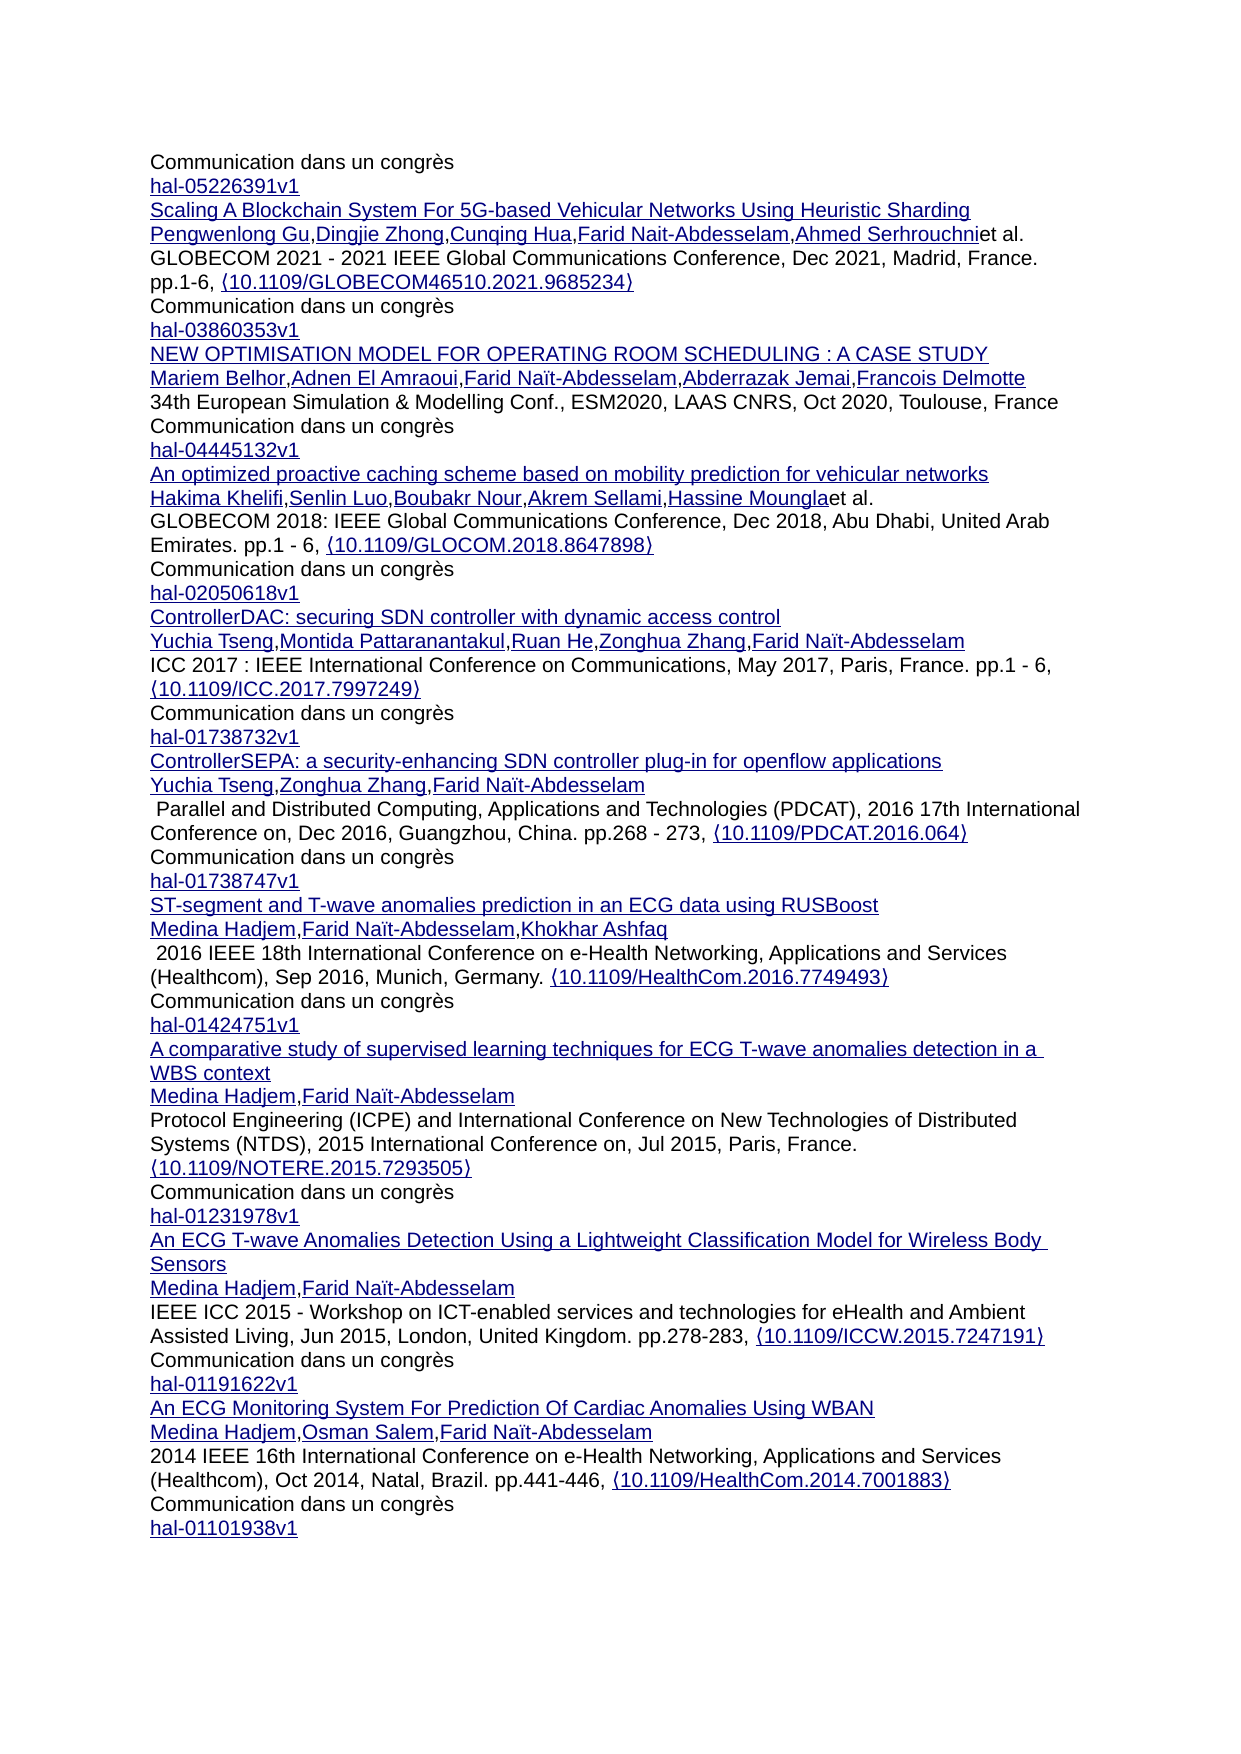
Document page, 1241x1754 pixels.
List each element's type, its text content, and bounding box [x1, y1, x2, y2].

table_cell ST-segment and T-wave anomalies prediction in an ECG data using RUSBoost Medina Hadjem,Farid Naït-Abdesselam,Khokhar Ashfaq 2016 IEEE 18th International Conference on e-Health Networking, Applications and Services (Healthcom), Sep 2016, Munich, Germany. ⟨10.1109/HealthCom.2016.7749493⟩ Communication dans un congrès hal-01424751v1 [150, 893, 1090, 1036]
table_cell Communication dans un congrès hal-05226391v1 [150, 150, 1090, 198]
table_cell ControllerSEPA: a security-enhancing SDN controller plug-in for openflow applications Yuchia Tseng,Zonghua Zhang,Farid Naït-Abdesselam Parallel and Distributed Computing, Applications and Technologies (PDCAT), 2016 17th International Conference on, Dec 2016, Guangzhou, China. pp.268 - 273, ⟨10.1109/PDCAT.2016.064⟩ Communication dans un congrès hal-01738747v1 [150, 749, 1090, 893]
table_cell An optimized proactive caching scheme based on mobility prediction for vehicular networks Hakima Khelifi,Senlin Luo,Boubakr Nour,Akrem Sellami,Hassine Mounglaet al. GLOBECOM 2018: IEEE Global Communications Conference, Dec 2018, Abu Dhabi, United Arab Emirates. pp.1 - 6, ⟨10.1109/GLOCOM.2018.8647898⟩ Communication dans un congrès hal-02050618v1 [150, 461, 1090, 605]
table_cell A comparative study of supervised learning techniques for ECG T-wave anomalies detection in a WBS context Medina Hadjem,Farid Naït-Abdesselam Protocol Engineering (ICPE) and International Conference on New Technologies of Distributed Systems (NTDS), 2015 International Conference on, Jul 2015, Paris, France. ⟨10.1109/NOTERE.2015.7293505⟩ Communication dans un congrès hal-01231978v1 [150, 1036, 1090, 1228]
table_cell Scaling A Blockchain System For 5G-based Vehicular Networks Using Heuristic Sharding Pengwenlong Gu,Dingjie Zhong,Cunqing Hua,Farid Nait-Abdesselam,Ahmed Serhrouchniet al. GLOBECOM 2021 - 2021 IEEE Global Communications Conference, Dec 2021, Madrid, France. pp.1-6, ⟨10.1109/GLOBECOM46510.2021.9685234⟩ Communication dans un congrès hal-03860353v1 [150, 198, 1090, 342]
table_cell An ECG T-wave Anomalies Detection Using a Lightweight Classification Model for Wireless Body Sensors Medina Hadjem,Farid Naït-Abdesselam IEEE ICC 2015 - Workshop on ICT-enabled services and technologies for eHealth and Ambient Assisted Living, Jun 2015, London, United Kingdom. pp.278-283, ⟨10.1109/ICCW.2015.7247191⟩ Communication dans un congrès hal-01191622v1 [150, 1228, 1090, 1396]
table_cell An ECG Monitoring System For Prediction Of Cardiac Anomalies Using WBAN Medina Hadjem,Osman Salem,Farid Naït-Abdesselam 2014 IEEE 16th International Conference on e-Health Networking, Applications and Services (Healthcom), Oct 2014, Natal, Brazil. pp.441-446, ⟨10.1109/HealthCom.2014.7001883⟩ Communication dans un congrès hal-01101938v1 [150, 1396, 1090, 1539]
table_cell NEW OPTIMISATION MODEL FOR OPERATING ROOM SCHEDULING : A CASE STUDY Mariem Belhor,Adnen El Amraoui,Farid Naït-Abdesselam,Abderrazak Jemai,Francois Delmotte 34th European Simulation & Modelling Conf., ESM2020, LAAS CNRS, Oct 2020, Toulouse, France Communication dans un congrès hal-04445132v1 [150, 342, 1090, 461]
table_cell ControllerDAC: securing SDN controller with dynamic access control Yuchia Tseng,Montida Pattaranantakul,Ruan He,Zonghua Zhang,Farid Naït-Abdesselam ICC 2017 : IEEE International Conference on Communications, May 2017, Paris, France. pp.1 - 6, ⟨10.1109/ICC.2017.7997249⟩ Communication dans un congrès hal-01738732v1 [150, 605, 1090, 749]
